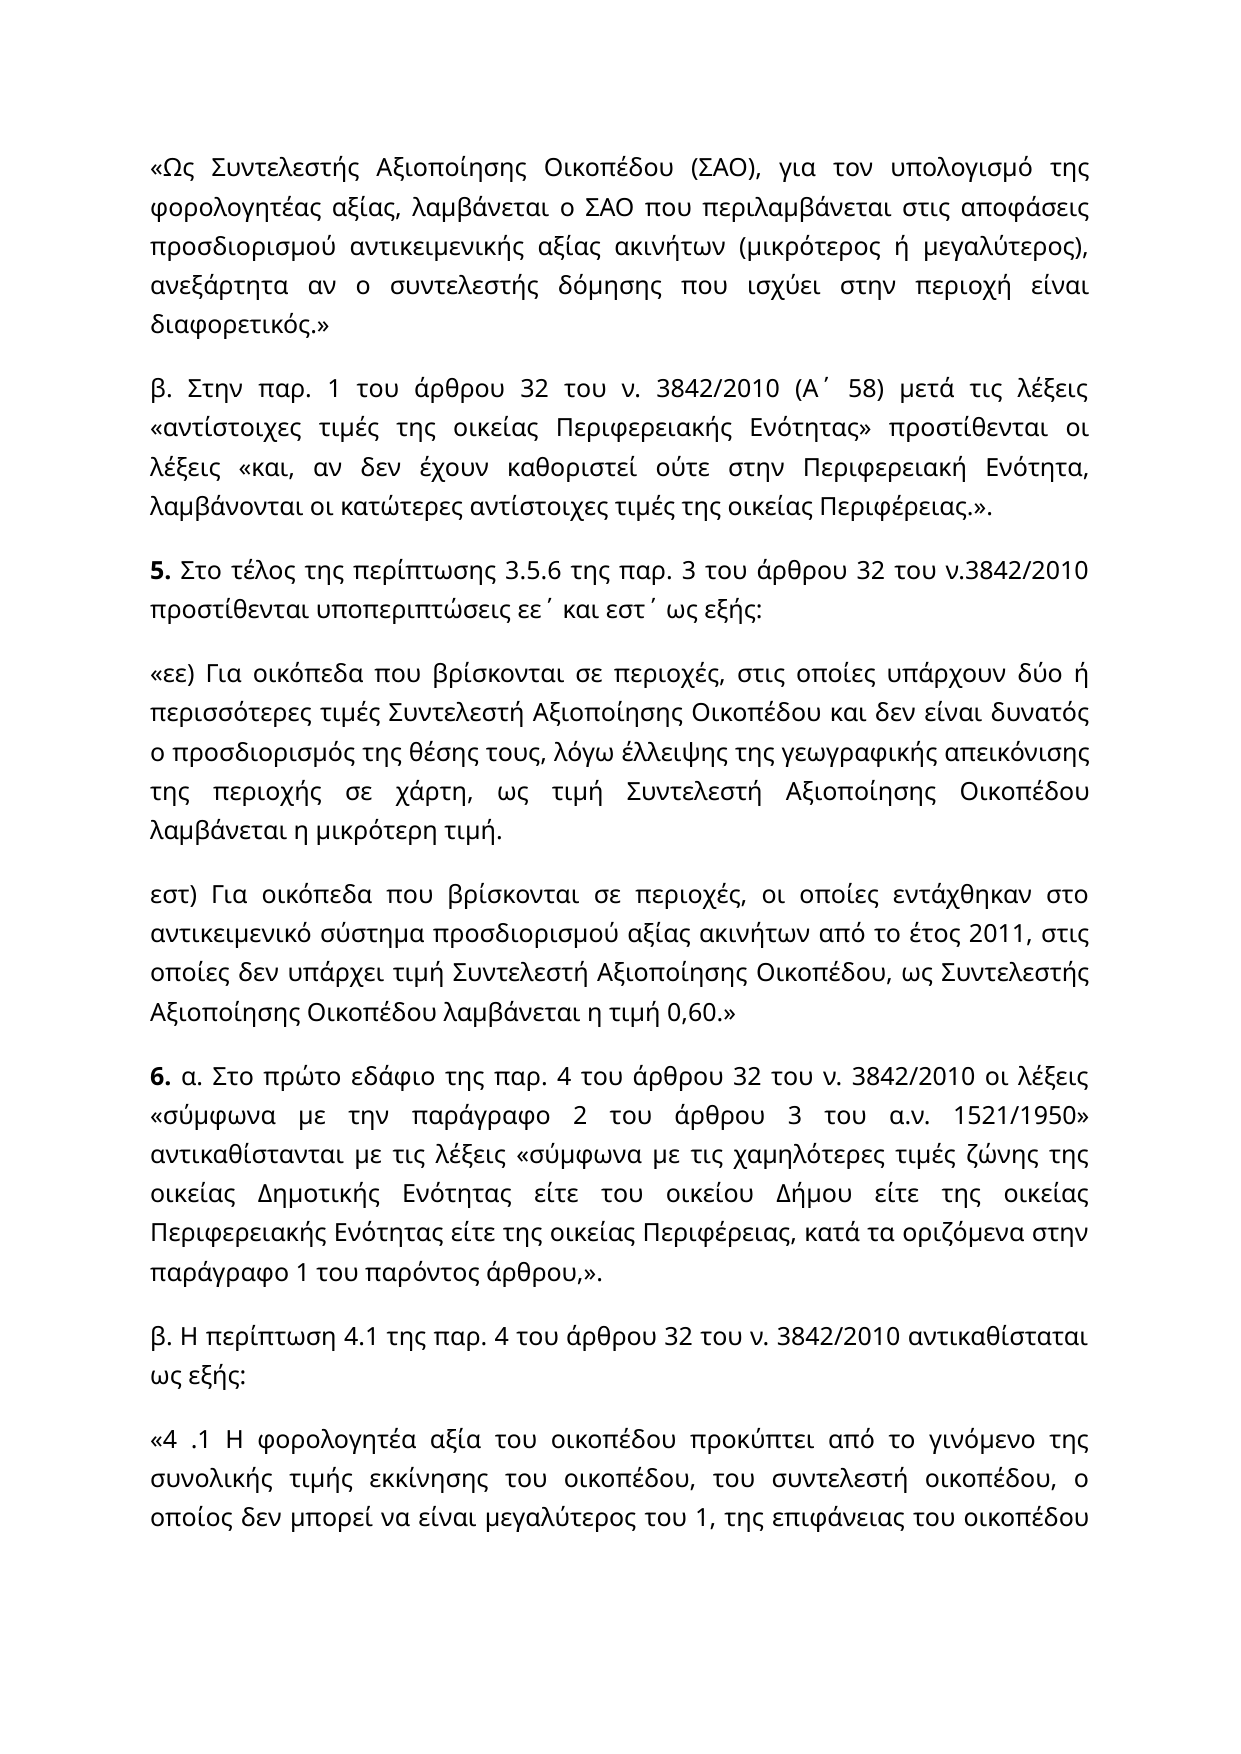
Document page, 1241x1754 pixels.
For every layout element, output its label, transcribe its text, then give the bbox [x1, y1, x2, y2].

text «Ως Συντελεστής Αξιοποίησης Οικοπέδου (ΣΑΟ), για τον υπολογισμό της φορολογητέας αξίας, λαμβάνεται ο ΣΑΟ που περιλαμβάνεται στις αποφάσεις προσδιορισμού αντικειμενικής αξίας ακινήτων (μικρότερος ή μεγαλύτερος), ανεξάρτητα αν ο συντελεστής δόμησης που ισχύει στην περιοχή είναι διαφορετικός.» [150, 150, 1090, 341]
text 5. Στο τέλος της περίπτωσης 3.5.6 της παρ. 3 του άρθρου 32 του ν.3842/2010 προστίθενται υποπεριπτώσεις εε΄ και εστ΄ ως εξής: [150, 552, 1090, 626]
text 6. α. Στο πρώτο εδάφιο της παρ. 4 του άρθρου 32 του ν. 3842/2010 οι λέξεις «σύμφωνα με την παράγραφο 2 του άρθρου 3 του α.ν. 1521/1950» αντικαθίστανται με τις λέξεις «σύμφωνα με τις χαμηλότερες τιμές ζώνης της οικείας Δημοτικής Ενότητας είτε του οικείου Δήμου είτε της οικείας Περιφερειακής Ενότητας είτε της οικείας Περιφέρειας, κατά τα οριζόμενα στην παράγραφο 1 του παρόντος άρθρου,». [150, 1058, 1090, 1288]
text β. Στην παρ. 1 του άρθρου 32 του ν. 3842/2010 (Α΄ 58) μετά τις λέξεις «αντίστοιχες τιμές της οικείας Περιφερειακής Ενότητας» προστίθενται οι λέξεις «και, αν δεν έχουν καθοριστεί ούτε στην Περιφερειακή Ενότητα, λαμβάνονται οι κατώτερες αντίστοιχες τιμές της οικείας Περιφέρειας.». [150, 371, 1090, 522]
text εστ) Για οικόπεδα που βρίσκονται σε περιοχές, οι οποίες εντάχθηκαν στο αντικειμενικό σύστημα προσδιορισμού αξίας ακινήτων από το έτος 2011, στις οποίες δεν υπάρχει τιμή Συντελεστή Αξιοποίησης Οικοπέδου, ως Συντελεστής Αξιοποίησης Οικοπέδου λαμβάνεται η τιμή 0,60.» [150, 877, 1090, 1028]
text «εε) Για οικόπεδα που βρίσκονται σε περιοχές, στις οποίες υπάρχουν δύο ή περισσότερες τιμές Συντελεστή Αξιοποίησης Οικοπέδου και δεν είναι δυνατός ο προσδιορισμός της θέσης τους, λόγω έλλειψης της γεωγραφικής απεικόνισης της περιοχής σε χάρτη, ως τιμή Συντελεστή Αξιοποίησης Οικοπέδου λαμβάνεται η μικρότερη τιμή. [150, 656, 1090, 847]
text «4 .1 Η φορολογητέα αξία του οικοπέδου προκύπτει από το γινόμενο της συνολικής τιμής εκκίνησης του οικοπέδου, του συντελεστή οικοπέδου, ο οποίος δεν μπορεί να είναι μεγαλύτερος του 1, της επιφάνειας του οικοπέδου [150, 1422, 1090, 1534]
text β. Η περίπτωση 4.1 της παρ. 4 του άρθρου 32 του ν. 3842/2010 αντικαθίσταται ως εξής: [150, 1318, 1090, 1392]
